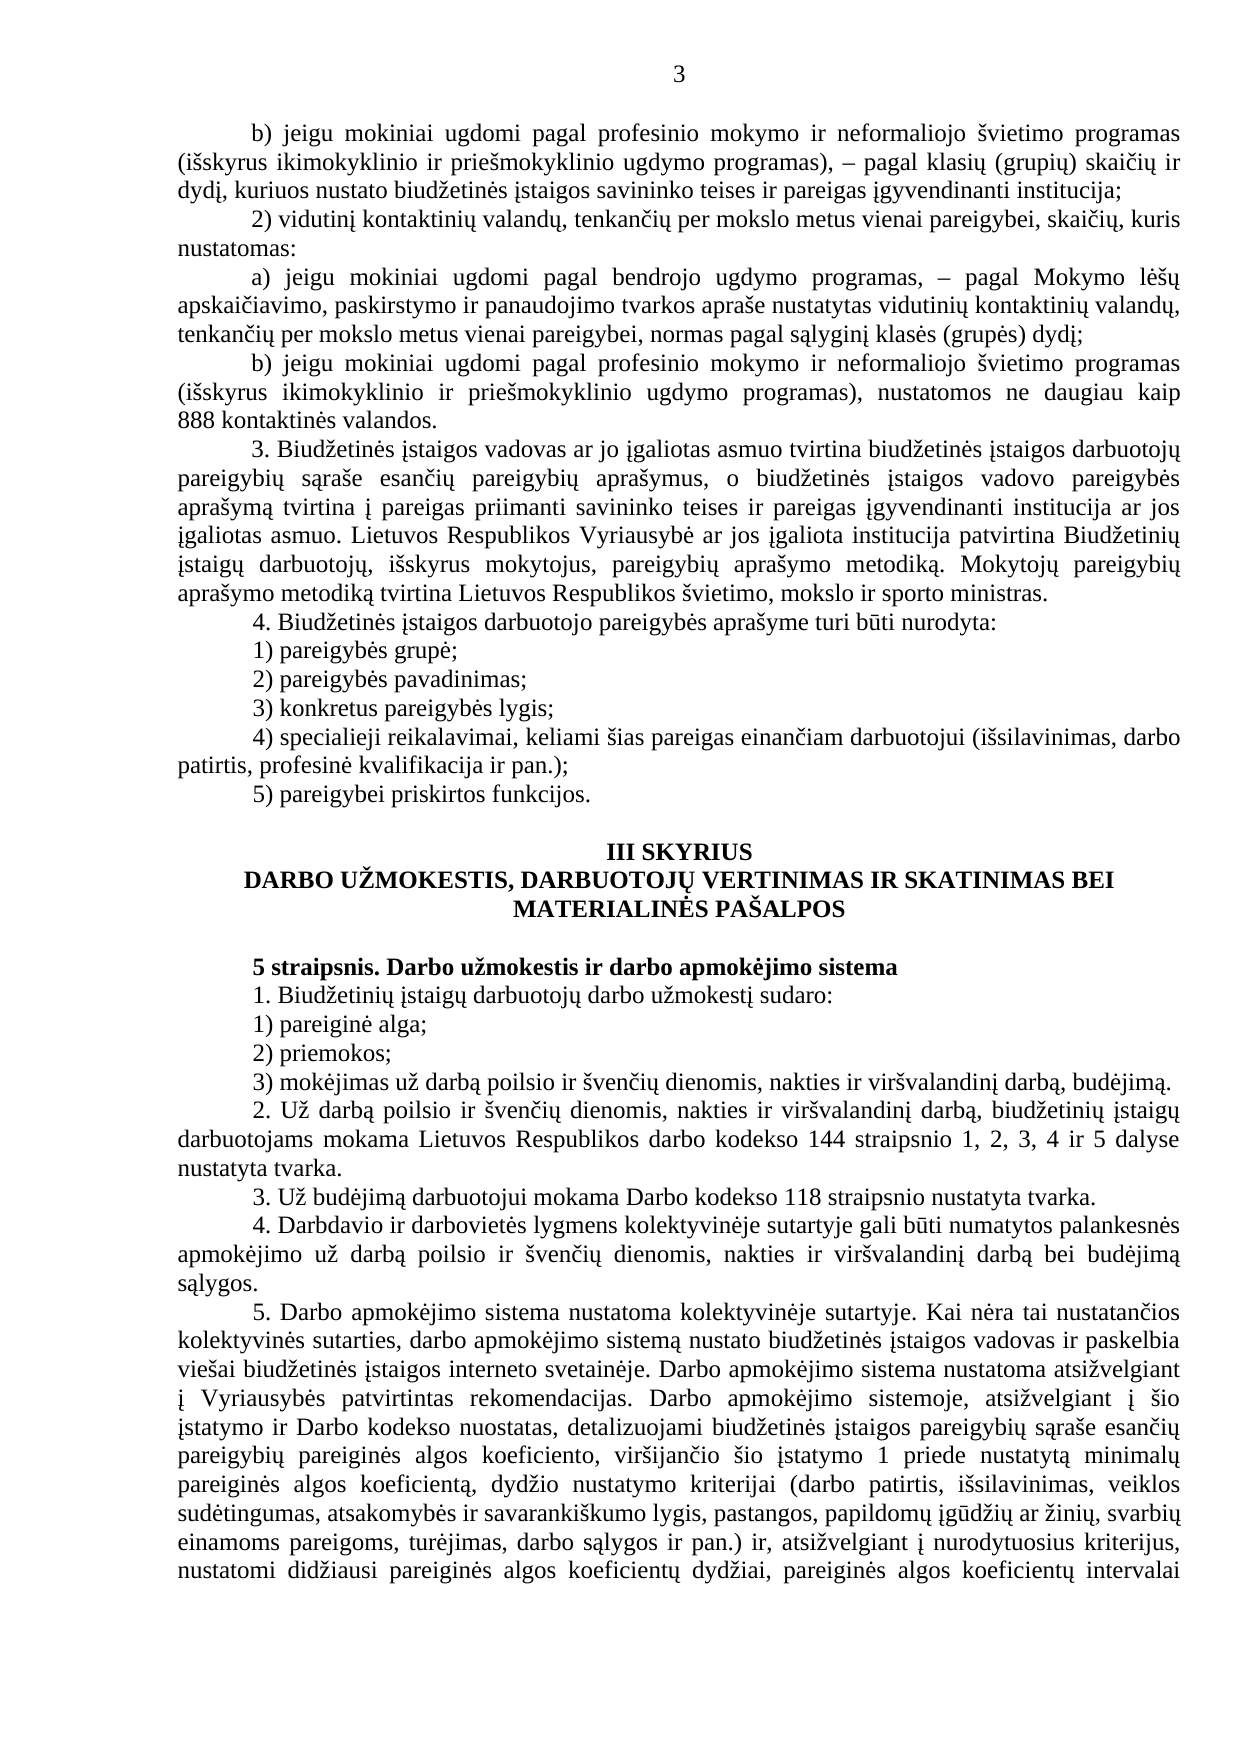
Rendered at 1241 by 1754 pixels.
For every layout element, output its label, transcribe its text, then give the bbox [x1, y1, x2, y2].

text 3. Už budėjimą darbuotojui mokama Darbo kodekso 118 straipsnio nustatyta tvarka. [177, 1182, 1181, 1211]
text 5) pareigybei priskirtos funkcijos. [177, 779, 1181, 808]
text 4. Biudžetinės įstaigos darbuotojo pareigybės aprašyme turi būti nurodyta: [177, 607, 1181, 636]
text DARBO UŽMOKESTIS, DARBUOTOJŲ VERTINIMAS IR SKATINIMAS BEI MATERIALINĖS PAŠALPOS [177, 866, 1181, 923]
text 5. Darbo apmokėjimo sistema nustatoma kolektyvinėje sutartyje. Kai nėra tai nustatančios kolektyvinės sutarties, darbo apmokėjimo sistemą nustato biudžetinės įstaigos vadovas ir paskelbia viešai biudžetinės įstaigos interneto svetainėje. Darbo apmokėjimo sistema nustatoma atsižvelgiant į Vyriausybės patvirtintas rekomendacijas. Darbo apmokėjimo sistemoje, atsižvelgiant į šio įstatymo ir Darbo kodekso nuostatas, detalizuojami biudžetinės įstaigos pareigybių sąraše esančių pareigybių pareiginės algos koeficiento, viršijančio šio įstatymo 1 priede nustatytą minimalų pareiginės algos koeficientą, dydžio nustatymo kriterijai (darbo patirtis, išsilavinimas, veiklos sudėtingumas, atsakomybės ir savarankiškumo lygis, pastangos, papildomų įgūdžių ar žinių, svarbių einamoms pareigoms, turėjimas, darbo sąlygos ir pan.) ir, atsižvelgiant į nurodytuosius kriterijus, nustatomi didžiausi pareiginės algos koeficientų dydžiai, pareiginės algos koeficientų intervalai [177, 1297, 1181, 1584]
text a) jeigu mokiniai ugdomi pagal bendrojo ugdymo programas, – pagal Mokymo lėšų apskaičiavimo, paskirstymo ir panaudojimo tvarkos apraše nustatytas vidutinių kontaktinių valandų, tenkančių per mokslo metus vienai pareigybei, normas pagal sąlyginį klasės (grupės) dydį; [177, 262, 1181, 348]
text 5 straipsnis. Darbo užmokestis ir darbo apmokėjimo sistema [177, 952, 1181, 981]
text 3) konkretus pareigybės lygis; [177, 693, 1181, 722]
text b) jeigu mokiniai ugdomi pagal profesinio mokymo ir neformaliojo švietimo programas (išskyrus ikimokyklinio ir priešmokyklinio ugdymo programas), – pagal klasių (grupių) skaičių ir dydį, kuriuos nustato biudžetinės įstaigos savininko teises ir pareigas įgyvendinanti institucija; [177, 118, 1181, 204]
text b) jeigu mokiniai ugdomi pagal profesinio mokymo ir neformaliojo švietimo programas (išskyrus ikimokyklinio ir priešmokyklinio ugdymo programas), nustatomos ne daugiau kaip 888 kontaktinės valandos. [177, 348, 1181, 434]
text III SKYRIUS [177, 837, 1181, 866]
text 4) specialieji reikalavimai, keliami šias pareigas einančiam darbuotojui (išsilavinimas, darbo patirtis, profesinė kvalifikacija ir pan.); [177, 722, 1181, 779]
text 2) priemokos; [177, 1038, 1181, 1067]
text 3. Biudžetinės įstaigos vadovas ar jo įgaliotas asmuo tvirtina biudžetinės įstaigos darbuotojų pareigybių sąraše esančių pareigybių aprašymus, o biudžetinės įstaigos vadovo pareigybės aprašymą tvirtina į pareigas priimanti savininko teises ir pareigas įgyvendinanti institucija ar jos įgaliotas asmuo. Lietuvos Respublikos Vyriausybė ar jos įgaliota institucija patvirtina Biudžetinių įstaigų darbuotojų, išskyrus mokytojus, pareigybių aprašymo metodiką. Mokytojų pareigybių aprašymo metodiką tvirtina Lietuvos Respublikos švietimo, mokslo ir sporto ministras. [177, 434, 1181, 607]
text 3) mokėjimas už darbą poilsio ir švenčių dienomis, nakties ir viršvalandinį darbą, budėjimą. [177, 1067, 1181, 1096]
text 1. Biudžetinių įstaigų darbuotojų darbo užmokestį sudaro: [177, 981, 1181, 1009]
text 2) pareigybės pavadinimas; [177, 664, 1181, 693]
text 4. Darbdavio ir darbovietės lygmens kolektyvinėje sutartyje gali būti numatytos palankesnės apmokėjimo už darbą poilsio ir švenčių dienomis, nakties ir viršvalandinį darbą bei budėjimą sąlygos. [177, 1211, 1181, 1297]
text 2. Už darbą poilsio ir švenčių dienomis, nakties ir viršvalandinį darbą, biudžetinių įstaigų darbuotojams mokama Lietuvos Respublikos darbo kodekso 144 straipsnio 1, 2, 3, 4 ir 5 dalyse nustatyta tvarka. [177, 1096, 1181, 1182]
text 2) vidutinį kontaktinių valandų, tenkančių per mokslo metus vienai pareigybei, skaičių, kuris nustatomas: [177, 204, 1181, 262]
text 1) pareiginė alga; [177, 1009, 1181, 1038]
text 1) pareigybės grupė; [177, 636, 1181, 664]
